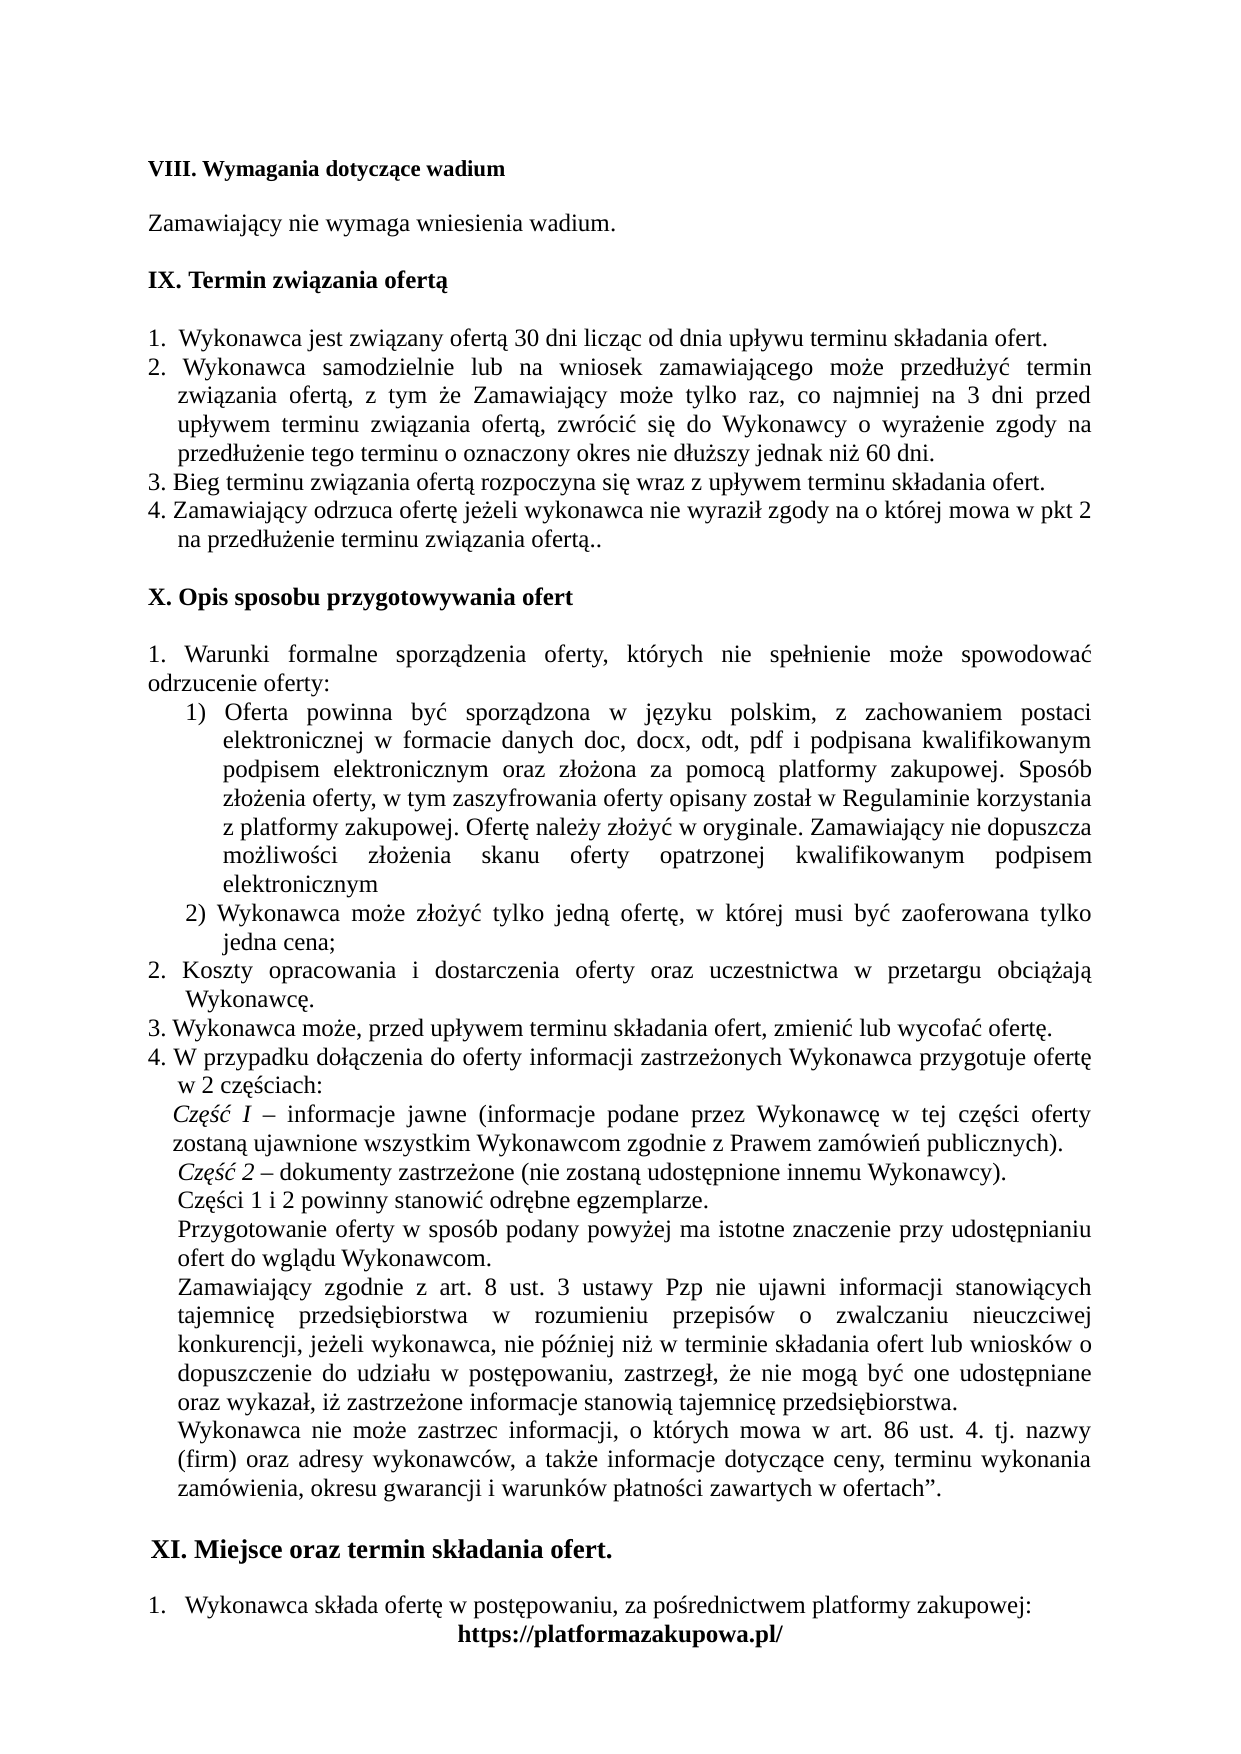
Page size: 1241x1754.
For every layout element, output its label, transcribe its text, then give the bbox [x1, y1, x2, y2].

text X. Opis sposobu przygotowywania ofert [148, 582, 1092, 610]
text Część I – informacje jawne (informacje podane przez Wykonawcę w tej części oferty zostaną ujawnione wszystkim Wykonawcom zgodnie z Prawem zamówień publicznych). [172, 1099, 1092, 1157]
text 4. Zamawiający odrzuca ofertę jeżeli wykonawca nie wyraził zgody na o której mowa w pkt 2 na przedłużenie terminu związania ofertą.. [148, 495, 1092, 553]
text 2. Wykonawca samodzielnie lub na wniosek zamawiającego może przedłużyć termin związania ofertą, z tym że Zamawiający może tylko raz, co najmniej na 3 dni przed upływem terminu związania ofertą, zwrócić się do Wykonawcy o wyrażenie zgody na przedłużenie tego terminu o oznaczony okres nie dłuższy jednak niż 60 dni. [148, 352, 1092, 467]
text XI. Miejsce oraz termin składania ofert. [150, 1533, 1092, 1564]
text https://platformazakupowa.pl/ [148, 1619, 1092, 1648]
text VIII. Wymagania dotyczące wadium [148, 155, 1092, 182]
text Część 2 – dokumenty zastrzeżone (nie zostaną udostępnione innemu Wykonawcy). [177, 1157, 1092, 1185]
text Zamawiający nie wymaga wniesienia wadium. [148, 208, 1092, 237]
text Wykonawca nie może zastrzec informacji, o których mowa w art. 86 ust. 4. tj. nazwy (firm) oraz adresy wykonawców, a także informacje dotyczące ceny, terminu wykonania zamówienia, okresu gwarancji i warunków płatności zawartych w ofertach”. [177, 1415, 1092, 1502]
text Części 1 i 2 powinny stanowić odrębne egzemplarze. [177, 1185, 1092, 1214]
text 1. Wykonawca składa ofertę w postępowaniu, za pośrednictwem platformy zakupowej: [148, 1590, 1092, 1619]
text 3. Wykonawca może, przed upływem terminu składania ofert, zmienić lub wycofać ofertę. [148, 1013, 1092, 1042]
text 2) Wykonawca może złożyć tylko jedną ofertę, w której musi być zaoferowana tylko jedna cena; [185, 898, 1092, 955]
text 1. Wykonawca jest związany ofertą 30 dni licząc od dnia upływu terminu składania ofert. [148, 323, 1092, 352]
text 3. Bieg terminu związania ofertą rozpoczyna się wraz z upływem terminu składania ofert. [148, 467, 1092, 495]
text 4. W przypadku dołączenia do oferty informacji zastrzeżonych Wykonawca przygotuje ofertę w 2 częściach: [148, 1042, 1092, 1099]
text IX. Termin związania ofertą [148, 265, 1092, 294]
text 2. Koszty opracowania i dostarczenia oferty oraz uczestnictwa w przetargu obciążają Wykonawcę. [148, 955, 1092, 1013]
text Przygotowanie oferty w sposób podany powyżej ma istotne znaczenie przy udostępnianiu ofert do wglądu Wykonawcom. [177, 1214, 1092, 1272]
text 1. Warunki formalne sporządzenia oferty, których nie spełnienie może spowodować odrzucenie oferty: [148, 639, 1092, 697]
text 1) Oferta powinna być sporządzona w języku polskim, z zachowaniem postaci elektronicznej w formacie danych doc, docx, odt, pdf i podpisana kwalifikowanym podpisem elektronicznym oraz złożona za pomocą platformy zakupowej. Sposób złożenia oferty, w tym zaszyfrowania oferty opisany został w Regulaminie korzystania z platformy zakupowej. Ofertę należy złożyć w oryginale. Zamawiający nie dopuszcza możliwości złożenia skanu oferty opatrzonej kwalifikowanym podpisem elektronicznym [185, 697, 1092, 898]
text Zamawiający zgodnie z art. 8 ust. 3 ustawy Pzp nie ujawni informacji stanowiących tajemnicę przedsiębiorstwa w rozumieniu przepisów o zwalczaniu nieuczciwej konkurencji, jeżeli wykonawca, nie później niż w terminie składania ofert lub wniosków o dopuszczenie do udziału w postępowaniu, zastrzegł, że nie mogą być one udostępniane oraz wykazał, iż zastrzeżone informacje stanowią tajemnicę przedsiębiorstwa. [177, 1272, 1092, 1415]
